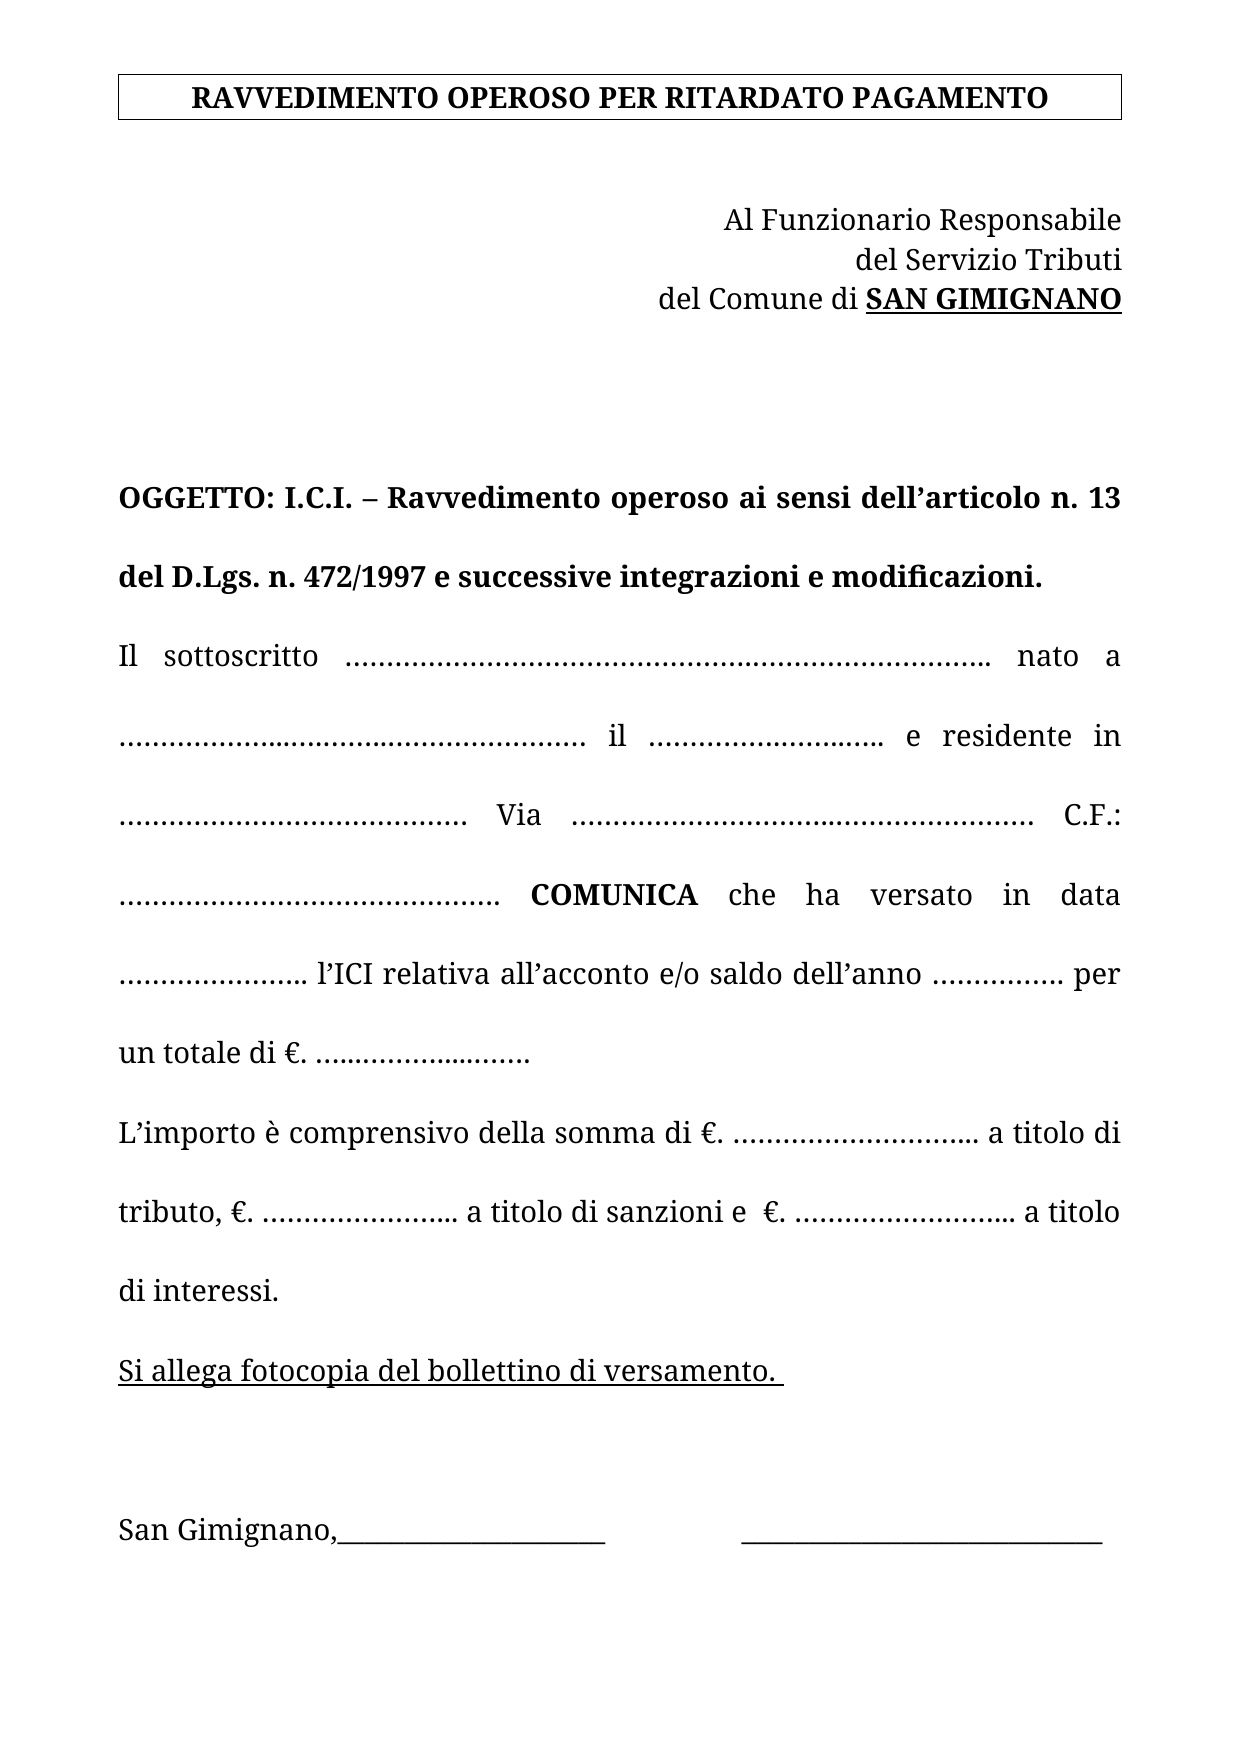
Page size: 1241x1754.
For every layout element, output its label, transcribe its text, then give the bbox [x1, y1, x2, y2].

text Il sottoscritto ………………………………………….……………………….. nato a ………………...….……..…………………… il …………….……..….. e residente in …………………………………… Via …………………………..…………………… C.F.:………………………………………. COMUNICA che ha versato in data ………………….. l’ICI relativa all’acconto e/o saldo dell’anno ……………. per un totale di €. …...……….....……. [118, 636, 1122, 1072]
subtitle del Comune di SAN GIMIGNANO [118, 278, 1122, 318]
text del Servizio Tributi [118, 239, 1122, 278]
text RAVVEDIMENTO OPEROSO PER RITARDATO PAGAMENTO [119, 75, 1121, 119]
subtitle San Gimignano,____________________ ___________________________ [118, 1509, 1122, 1548]
text OGGETTO: I.C.I. – Ravvedimento operoso ai sensi dell’articolo n. 13 del D.Lgs. n. 472/1997 e successive integrazioni e modificazioni. [118, 477, 1122, 596]
subtitle Si allega fotocopia del bollettino di versamento. [118, 1350, 1122, 1390]
text L’importo è comprensivo della somma di €. ………………………... a titolo di tributo, €. …………………... a titolo di sanzioni e €. ……………………... a titolo di interessi. [118, 1112, 1122, 1310]
text Al Funzionario Responsabile [118, 199, 1122, 239]
